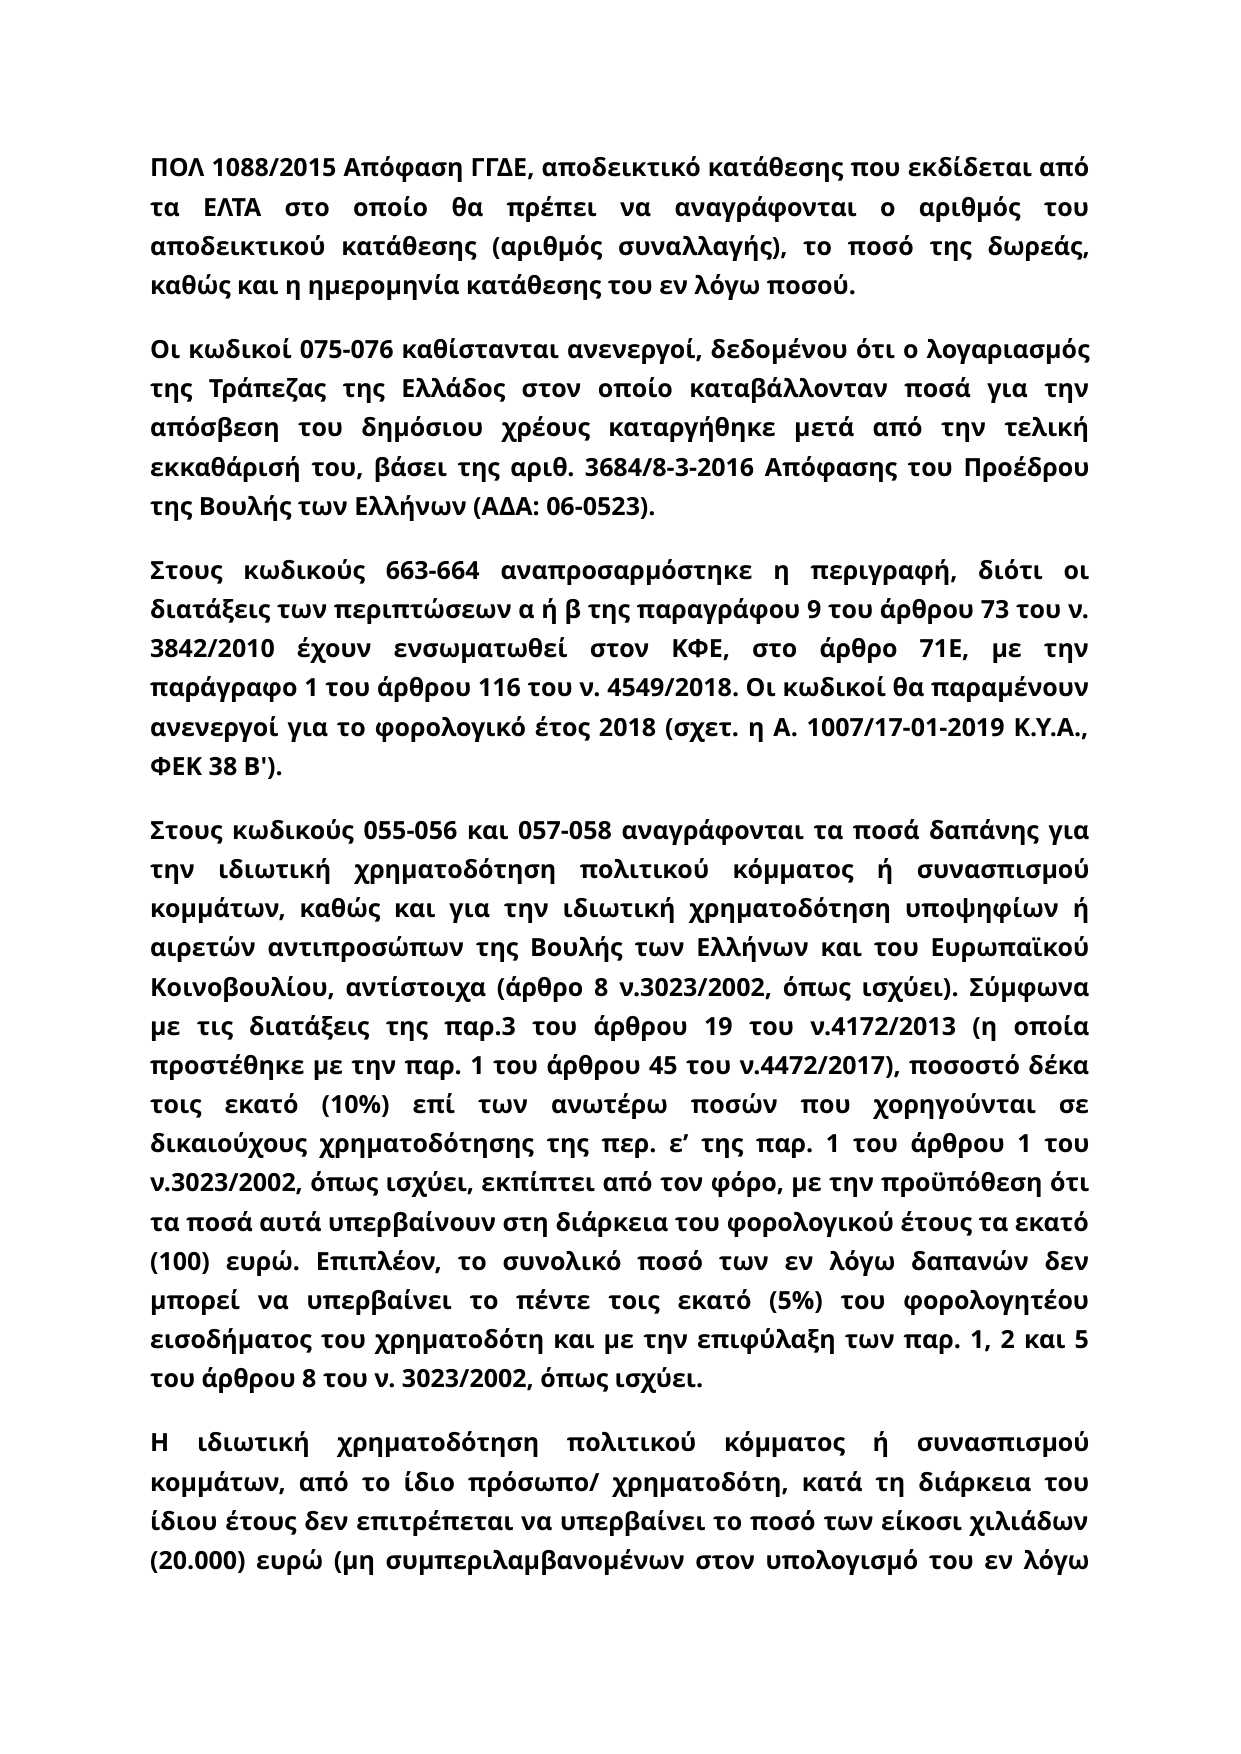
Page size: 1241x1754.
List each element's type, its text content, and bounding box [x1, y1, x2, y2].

text Οι κωδικοί 075-076 καθίστανται ανενεργοί, δεδομένου ότι ο λογαριασμός της Τράπεζας της Ελλάδος στον οποίο καταβάλλονταν ποσά για την απόσβεση του δημόσιου χρέους καταργήθηκε μετά από την τελική εκκαθάρισή του, βάσει της αριθ. 3684/8-3-2016 Απόφασης του Προέδρου της Βουλής των Ελλήνων (ΑΔΑ: 06-0523). [150, 332, 1090, 522]
text ΠΟΛ 1088/2015 Απόφαση ΓΓΔΕ, αποδεικτικό κατάθεσης που εκδίδεται από τα ΕΛΤΑ στο οποίο θα πρέπει να αναγράφονται ο αριθμός του αποδεικτικού κατάθεσης (αριθμός συναλλαγής), το ποσό της δωρεάς, καθώς και η ημερομηνία κατάθεσης του εν λόγω ποσού. [150, 150, 1090, 302]
text Στους κωδικούς 663-664 αναπροσαρμόστηκε η περιγραφή, διότι οι διατάξεις των περιπτώσεων α ή β της παραγράφου 9 του άρθρου 73 του ν. 3842/2010 έχουν ενσωματωθεί στον ΚΦΕ, στο άρθρο 71Ε, με την παράγραφο 1 του άρθρου 116 του ν. 4549/2018. Οι κωδικοί θα παραμένουν ανενεργοί για το φορολογικό έτος 2018 (σχετ. η Α. 1007/17-01-2019 Κ.Υ.Α., ΦΕΚ 38 Β'). [150, 552, 1090, 782]
text Η ιδιωτική χρηματοδότηση πολιτικού κόμματος ή συνασπισμού κομμάτων, από το ίδιο πρόσωπο/ χρηματοδότη, κατά τη διάρκεια του ίδιου έτους δεν επιτρέπεται να υπερβαίνει το ποσό των είκοσι χιλιάδων (20.000) ευρώ (μη συμπεριλαμβανομένων στον υπολογισμό του εν λόγω [150, 1425, 1090, 1577]
text Στους κωδικούς 055-056 και 057-058 αναγράφονται τα ποσά δαπάνης για την ιδιωτική χρηματοδότηση πολιτικού κόμματος ή συνασπισμού κομμάτων, καθώς και για την ιδιωτική χρηματοδότηση υποψηφίων ή αιρετών αντιπροσώπων της Βουλής των Ελλήνων και του Ευρωπαϊκού Κοινοβουλίου, αντίστοιχα (άρθρο 8 ν.3023/2002, όπως ισχύει). Σύμφωνα με τις διατάξεις της παρ.3 του άρθρου 19 του ν.4172/2013 (η οποία προστέθηκε με την παρ. 1 του άρθρου 45 του ν.4472/2017), ποσοστό δέκα τοις εκατό (10%) επί των ανωτέρω ποσών που χορηγούνται σε δικαιούχους χρηματοδότησης της περ. ε’ της παρ. 1 του άρθρου 1 του ν.3023/2002, όπως ισχύει, εκπίπτει από τον φόρο, με την προϋπόθεση ότι τα ποσά αυτά υπερβαίνουν στη διάρκεια του φορολογικού έτους τα εκατό (100) ευρώ. Επιπλέον, το συνολικό ποσό των εν λόγω δαπανών δεν μπορεί να υπερβαίνει το πέντε τοις εκατό (5%) του φορολογητέου εισοδήματος του χρηματοδότη και με την επιφύλαξη των παρ. 1, 2 και 5 του άρθρου 8 του ν. 3023/2002, όπως ισχύει. [150, 812, 1090, 1395]
